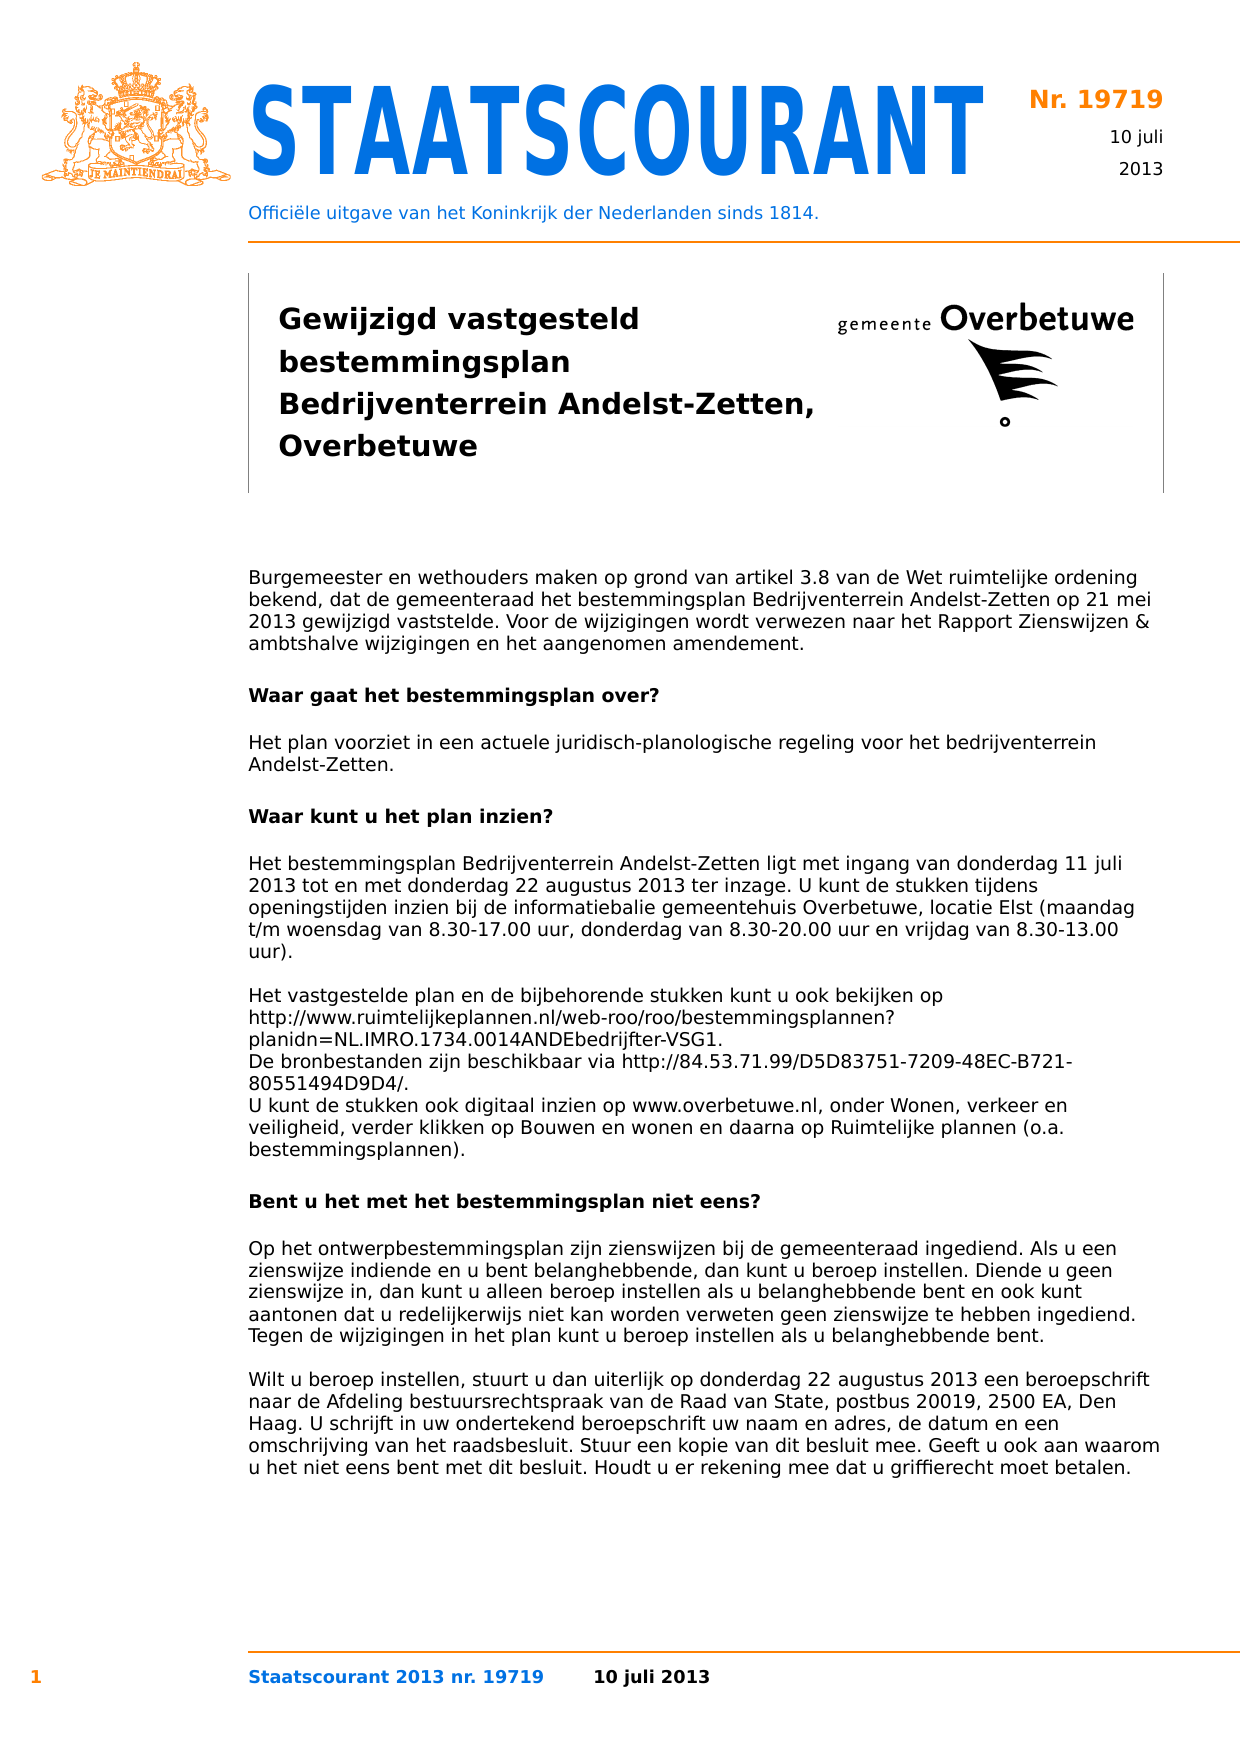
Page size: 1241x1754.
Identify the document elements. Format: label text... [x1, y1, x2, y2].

text Wilt u beroep instellen, stuurt u dan uiterlijk op donderdag 22 augustus 2013 een beroepschrift naar de Afdeling bestuursrechtspraak van de Raad van State, postbus 20019, 2500 EA, Den Haag. U schrijft in uw ondertekend beroepschrift uw naam en adres, de datum en een omschrijving van het raadsbesluit. Stuur een kopie van dit besluit mee. Geeft u ook aan waarom u het niet eens bent met dit besluit. Houdt u er rekening mee dat u griffierecht moet betalen. [248, 1369, 1163, 1479]
picture [41, 62, 231, 186]
text Het vastgestelde plan en de bijbehorende stukken kunt u ook bekijken op http://www.ruimtelijkeplannen.nl/web-roo/roo/bestemmingsplannen?planidn=NL.IMRO.1734.0014ANDEbedrijfter-VSG1. [248, 985, 1163, 1051]
text Het bestemmingsplan Bedrijventerrein Andelst-Zetten ligt met ingang van donderdag 11 juli 2013 tot en met donderdag 22 augustus 2013 ter inzage. U kunt de stukken tijdens openingstijden inzien bij de informatiebalie gemeentehuis Overbetuwe, locatie Elst (maandag t/m woensdag van 8.30-17.00 uur, donderdag van 8.30-20.00 uur en vrijdag van 8.30-13.00 uur). [248, 853, 1163, 963]
text Burgemeester en wethouders maken op grond van artikel 3.8 van de Wet ruimtelijke ordening bekend, dat de gemeenteraad het bestemmingsplan Bedrijventerrein Andelst-Zetten op 21 mei 2013 gewijzigd vaststelde. Voor de wijzigingen wordt verwezen naar het Rapport Zienswijzen & ambtshalve wijzigingen en het aangenomen amendement. [248, 567, 1163, 655]
table_cell Officiële uitgave van het Koninkrijk der Nederlanden sinds 1814. [248, 203, 1240, 241]
text Op het ontwerpbestemmingsplan zijn zienswijzen bij de gemeenteraad ingediend. Als u een zienswijze indiende en u bent belanghebbende, dan kunt u beroep instellen. Diende u geen zienswijze in, dan kunt u alleen beroep instellen als u belanghebbende bent en ook kunt aantonen dat u redelijkerwijs niet kan worden verweten geen zienswijze te hebben ingediend. Tegen de wijzigingen in het plan kunt u beroep instellen als u belanghebbende bent. [248, 1237, 1163, 1347]
text De bronbestanden zijn beschikbaar via http://84.53.71.99/D5D83751-7209-48EC-B721-80551494D9D4/. [248, 1051, 1163, 1094]
table_cell 2013 [998, 153, 1240, 203]
subtitle Gewijzigd vastgesteld bestemmingsplan Bedrijventerrein Andelst-Zetten, Overbetuwe [249, 273, 1163, 493]
text U kunt de stukken ook digitaal inzien op www.overbetuwe.nl, onder Wonen, verkeer en veiligheid, verder klikken op Bouwen en wonen en daarna op Ruimtelijke plannen (o.a. bestemmingsplannen). [248, 1094, 1163, 1161]
subtitle Bent u het met het bestemmingsplan niet eens? [248, 1191, 1163, 1212]
text Het plan voorziet in een actuele juridisch-planologische regeling voor het bedrijventerrein Andelst-Zetten. [248, 732, 1163, 776]
table_header STAATSCOURANT [248, 62, 998, 203]
subtitle Waar kunt u het plan inzien? [248, 806, 1163, 828]
table_header [25, 62, 248, 241]
table_cell 10 juli [998, 121, 1240, 153]
subtitle Waar gaat het bestemmingsplan over? [248, 685, 1163, 707]
picture [838, 302, 1134, 427]
table_header Nr. 19719 [998, 62, 1240, 121]
